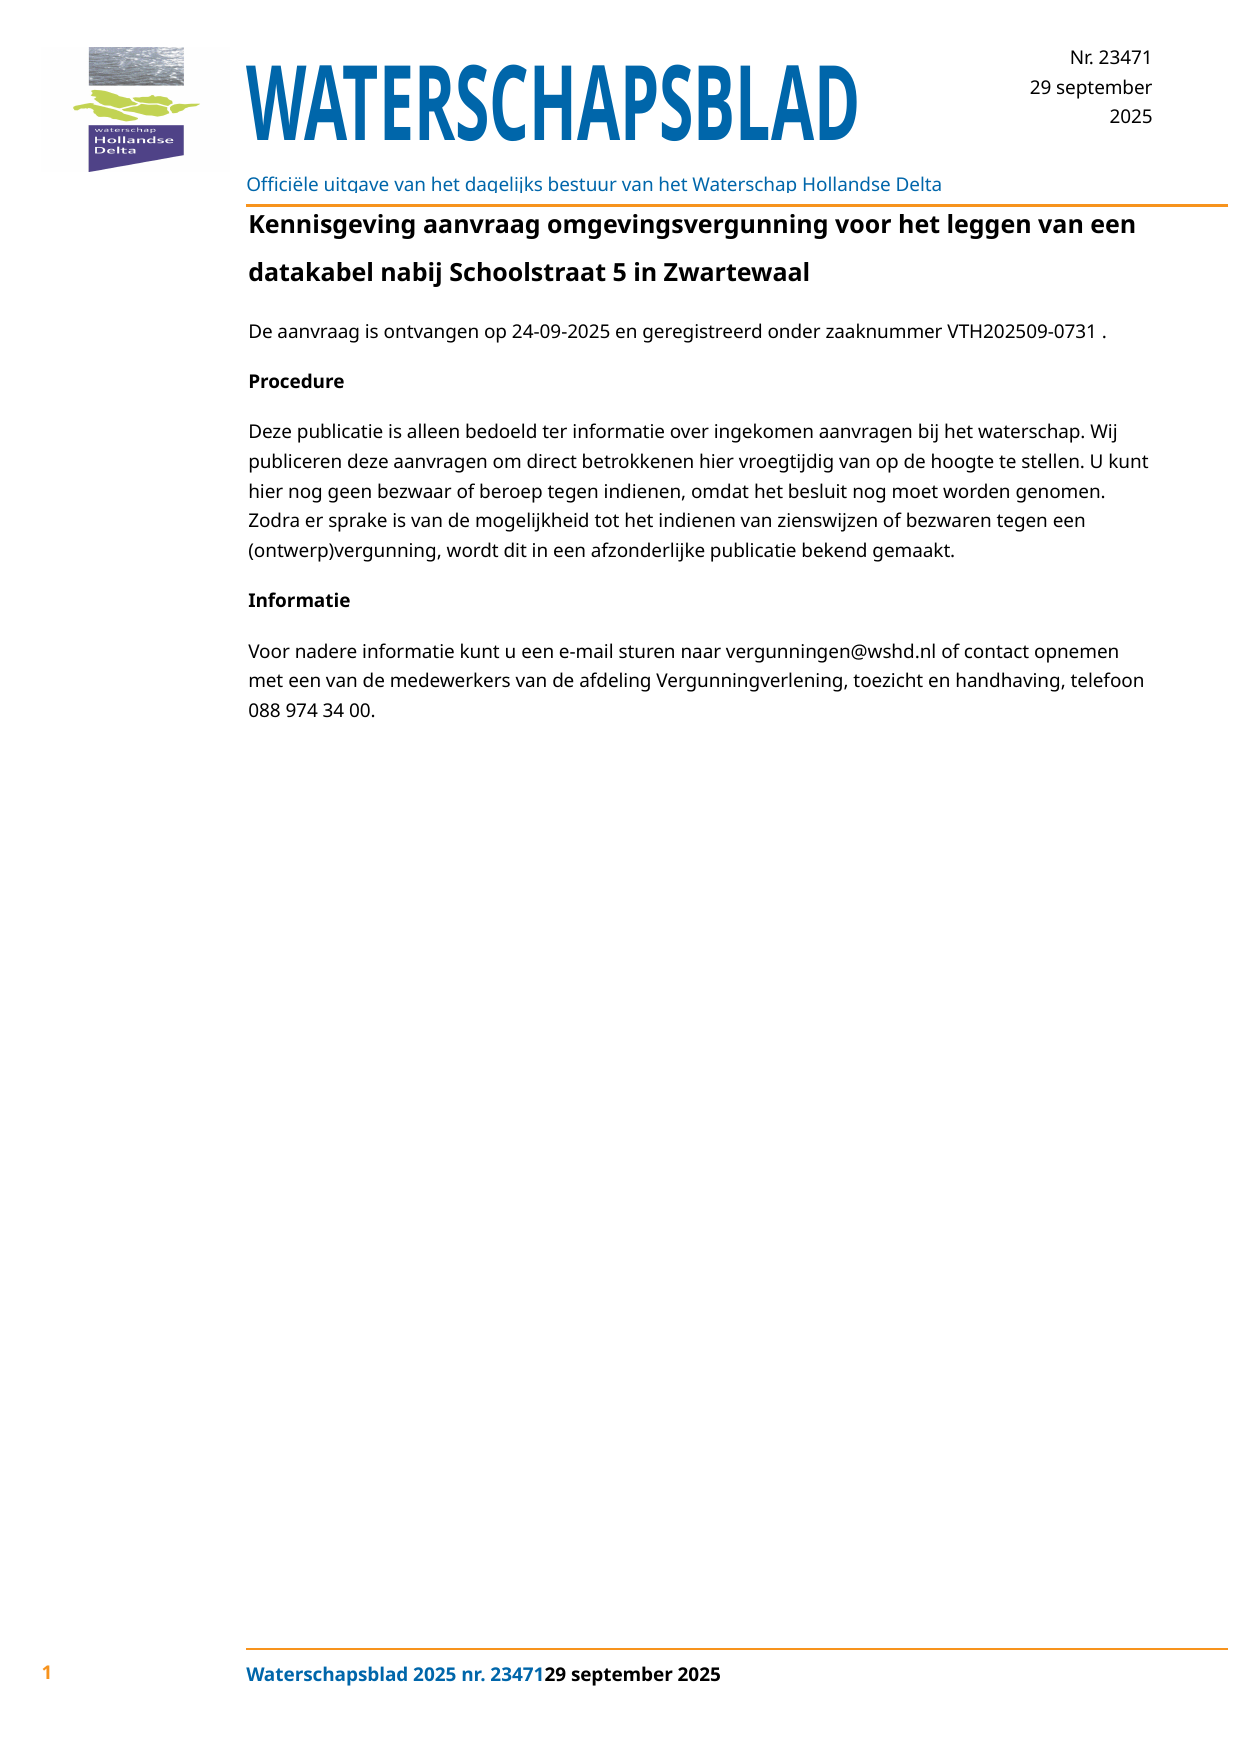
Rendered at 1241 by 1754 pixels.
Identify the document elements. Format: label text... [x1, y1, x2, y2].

text Voor nadere informatie kunt u een e-mail sturen naar vergunningen@wshd.nl of contact opnemen met een van de medewerkers van de afdeling Vergunningverlening, toezicht en handhaving, telefoon 088 974 34 00. [248, 638, 1152, 723]
text De aanvraag is ontvangen op 24-09-2025 en geregistreerd onder zaaknummer VTH202509-0731 . [248, 318, 1152, 344]
text Procedure [248, 368, 1152, 394]
text Informatie [248, 587, 1152, 613]
picture [41, 47, 231, 172]
text Kennisgeving aanvraag omgevingsvergunning voor het leggen van een datakabel nabij Schoolstraat 5 in Zwartewaal [248, 207, 1152, 288]
text Deze publicatie is alleen bedoeld ter informatie over ingekomen aanvragen bij het waterschap. Wij publiceren deze aanvragen om direct betrokkenen hier vroegtijdig van op de hoogte te stellen. U kunt hier nog geen bezwaar of beroep tegen indienen, omdat het besluit nog moet worden genomen. Zodra er sprake is van de mogelijkheid tot het indienen van zienswijzen of bezwaren tegen een (ontwerp)vergunning, wordt dit in een afzonderlijke publicatie bekend gemaakt. [248, 419, 1152, 563]
